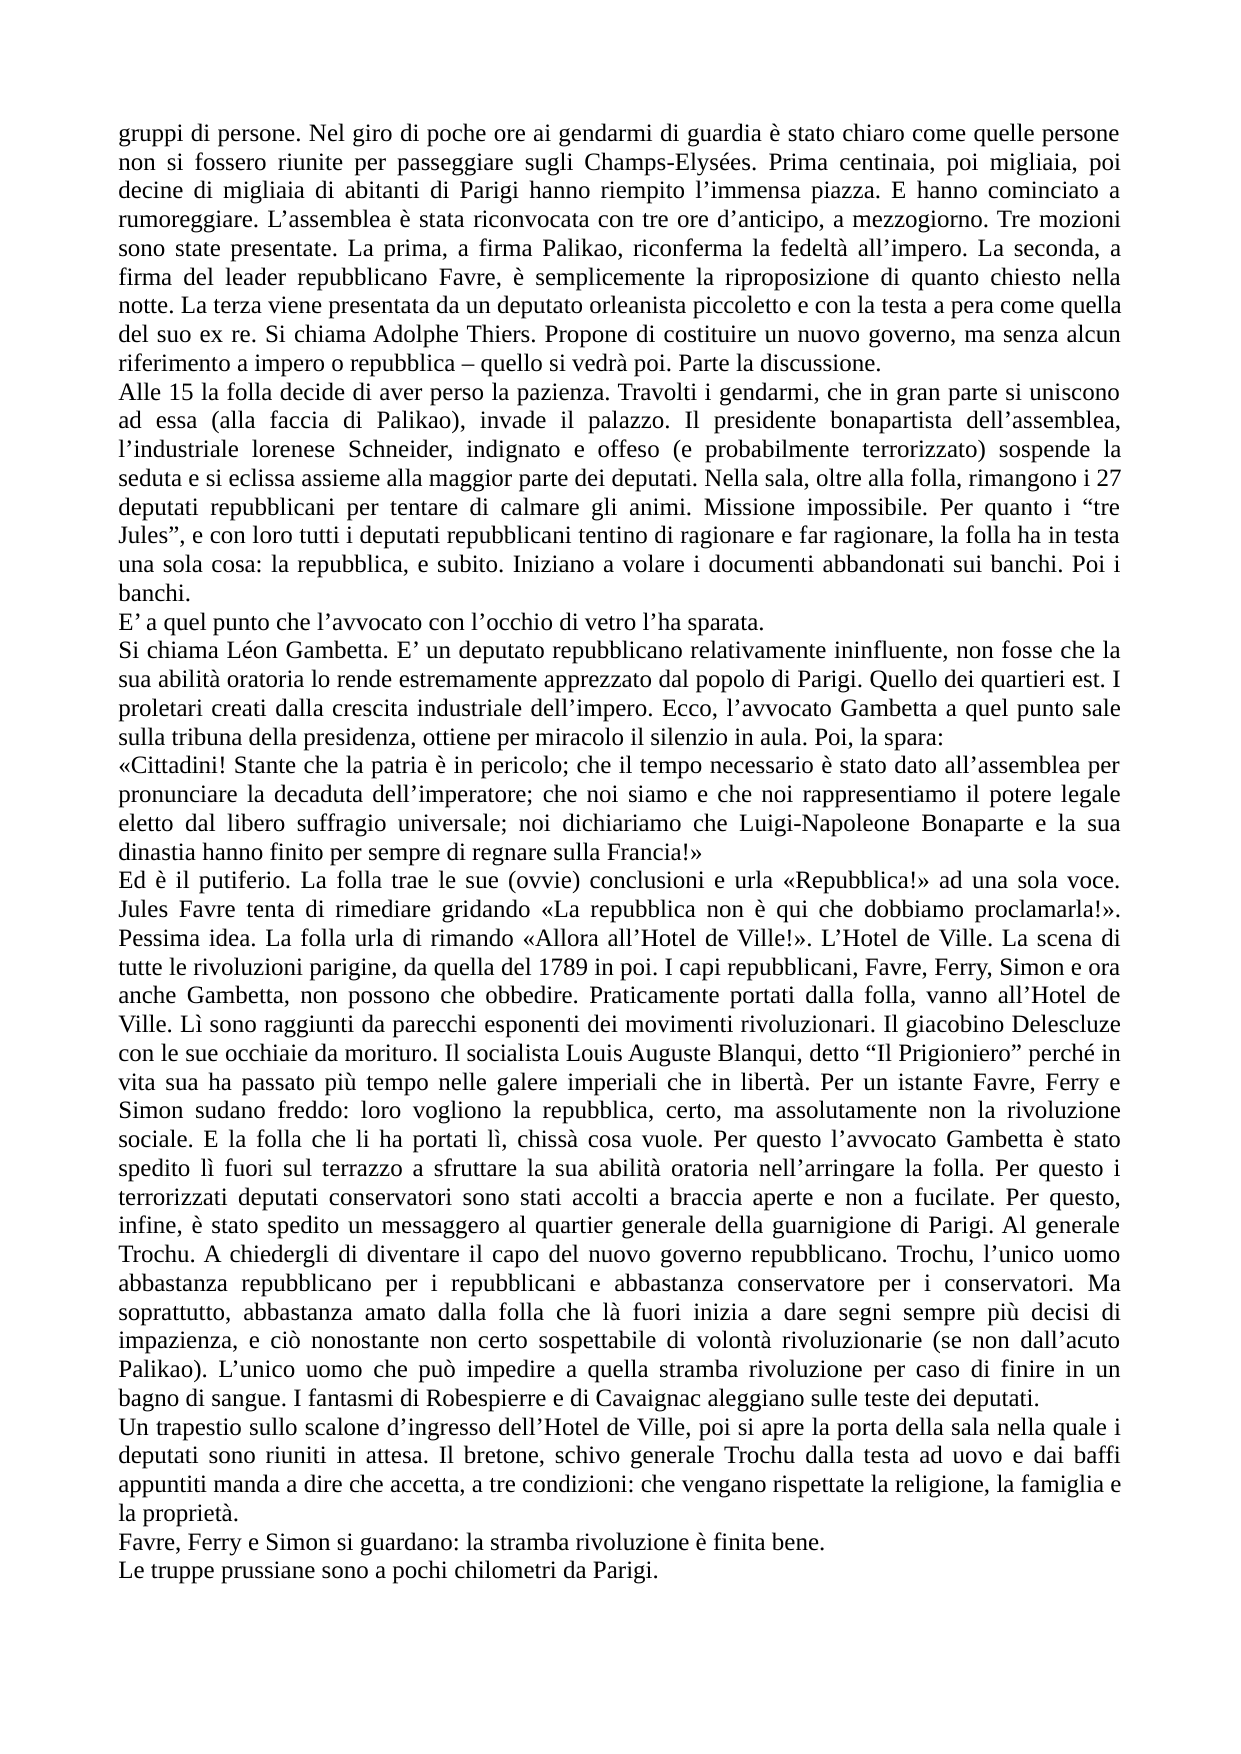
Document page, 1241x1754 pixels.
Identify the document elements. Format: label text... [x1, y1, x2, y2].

text «Cittadini! Stante che la patria è in pericolo; che il tempo necessario è stato dato all’assemblea per pronunciare la decaduta dell’imperatore; che noi siamo e che noi rappresentiamo il potere legale eletto dal libero suffragio universale; noi dichiariamo che Luigi-Napoleone Bonaparte e la sua dinastia hanno finito per sempre di regnare sulla Francia!» [118, 751, 1122, 866]
text Ed è il putiferio. La folla trae le sue (ovvie) conclusioni e urla «Repubblica!» ad una sola voce. Jules Favre tenta di rimediare gridando «La repubblica non è qui che dobbiamo proclamarla!». Pessima idea. La folla urla di rimando «Allora all’Hotel de Ville!». L’Hotel de Ville. La scena di tutte le rivoluzioni parigine, da quella del 1789 in poi. I capi repubblicani, Favre, Ferry, Simon e ora anche Gambetta, non possono che obbedire. Praticamente portati dalla folla, vanno all’Hotel de Ville. Lì sono raggiunti da parecchi esponenti dei movimenti rivoluzionari. Il giacobino Delescluze con le sue occhiaie da morituro. Il socialista Louis Auguste Blanqui, detto “Il Prigioniero” perché in vita sua ha passato più tempo nelle galere imperiali che in libertà. Per un istante Favre, Ferry e Simon sudano freddo: loro vogliono la repubblica, certo, ma assolutamente non la rivoluzione sociale. E la folla che li ha portati lì, chissà cosa vuole. Per questo l’avvocato Gambetta è stato spedito lì fuori sul terrazzo a sfruttare la sua abilità oratoria nell’arringare la folla. Per questo i terrorizzati deputati conservatori sono stati accolti a braccia aperte e non a fucilate. Per questo, infine, è stato spedito un messaggero al quartier generale della guarnigione di Parigi. Al generale Trochu. A chiedergli di diventare il capo del nuovo governo repubblicano. Trochu, l’unico uomo abbastanza repubblicano per i repubblicani e abbastanza conservatore per i conservatori. Ma soprattutto, abbastanza amato dalla folla che là fuori inizia a dare segni sempre più decisi di impazienza, e ciò nonostante non certo sospettabile di volontà rivoluzionarie (se non dall’acuto Palikao). L’unico uomo che può impedire a quella stramba rivoluzione per caso di finire in un bagno di sangue. I fantasmi di Robespierre e di Cavaignac aleggiano sulle teste dei deputati. [118, 866, 1122, 1412]
text gruppi di persone. Nel giro di poche ore ai gendarmi di guardia è stato chiaro come quelle persone non si fossero riunite per passeggiare sugli Champs-Elysées. Prima centinaia, poi migliaia, poi decine di migliaia di abitanti di Parigi hanno riempito l’immensa piazza. E hanno cominciato a rumoreggiare. L’assemblea è stata riconvocata con tre ore d’anticipo, a mezzogiorno. Tre mozioni sono state presentate. La prima, a firma Palikao, riconferma la fedeltà all’impero. La seconda, a firma del leader repubblicano Favre, è semplicemente la riproposizione di quanto chiesto nella notte. La terza viene presentata da un deputato orleanista piccoletto e con la testa a pera come quella del suo ex re. Si chiama Adolphe Thiers. Propone di costituire un nuovo governo, ma senza alcun riferimento a impero o repubblica – quello si vedrà poi. Parte la discussione. [118, 118, 1122, 377]
text Si chiama Léon Gambetta. E’ un deputato repubblicano relativamente ininfluente, non fosse che la sua abilità oratoria lo rende estremamente apprezzato dal popolo di Parigi. Quello dei quartieri est. I proletari creati dalla crescita industriale dell’impero. Ecco, l’avvocato Gambetta a quel punto sale sulla tribuna della presidenza, ottiene per miracolo il silenzio in aula. Poi, la spara: [118, 636, 1122, 751]
text Le truppe prussiane sono a pochi chilometri da Parigi. [118, 1556, 1122, 1584]
text Alle 15 la folla decide di aver perso la pazienza. Travolti i gendarmi, che in gran parte si uniscono ad essa (alla faccia di Palikao), invade il palazzo. Il presidente bonapartista dell’assemblea, l’industriale lorenese Schneider, indignato e offeso (e probabilmente terrorizzato) sospende la seduta e si eclissa assieme alla maggior parte dei deputati. Nella sala, oltre alla folla, rimangono i 27 deputati repubblicani per tentare di calmare gli animi. Missione impossibile. Per quanto i “tre Jules”, e con loro tutti i deputati repubblicani tentino di ragionare e far ragionare, la folla ha in testa una sola cosa: la repubblica, e subito. Iniziano a volare i documenti abbandonati sui banchi. Poi i banchi. E’ a quel punto che l’avvocato con l’occhio di vetro l’ha sparata. [118, 377, 1122, 636]
text Favre, Ferry e Simon si guardano: la stramba rivoluzione è finita bene. [118, 1527, 1122, 1556]
text Un trapestio sullo scalone d’ingresso dell’Hotel de Ville, poi si apre la porta della sala nella quale i deputati sono riuniti in attesa. Il bretone, schivo generale Trochu dalla testa ad uovo e dai baffi appuntiti manda a dire che accetta, a tre condizioni: che vengano rispettate la religione, la famiglia e la proprietà. [118, 1412, 1122, 1527]
